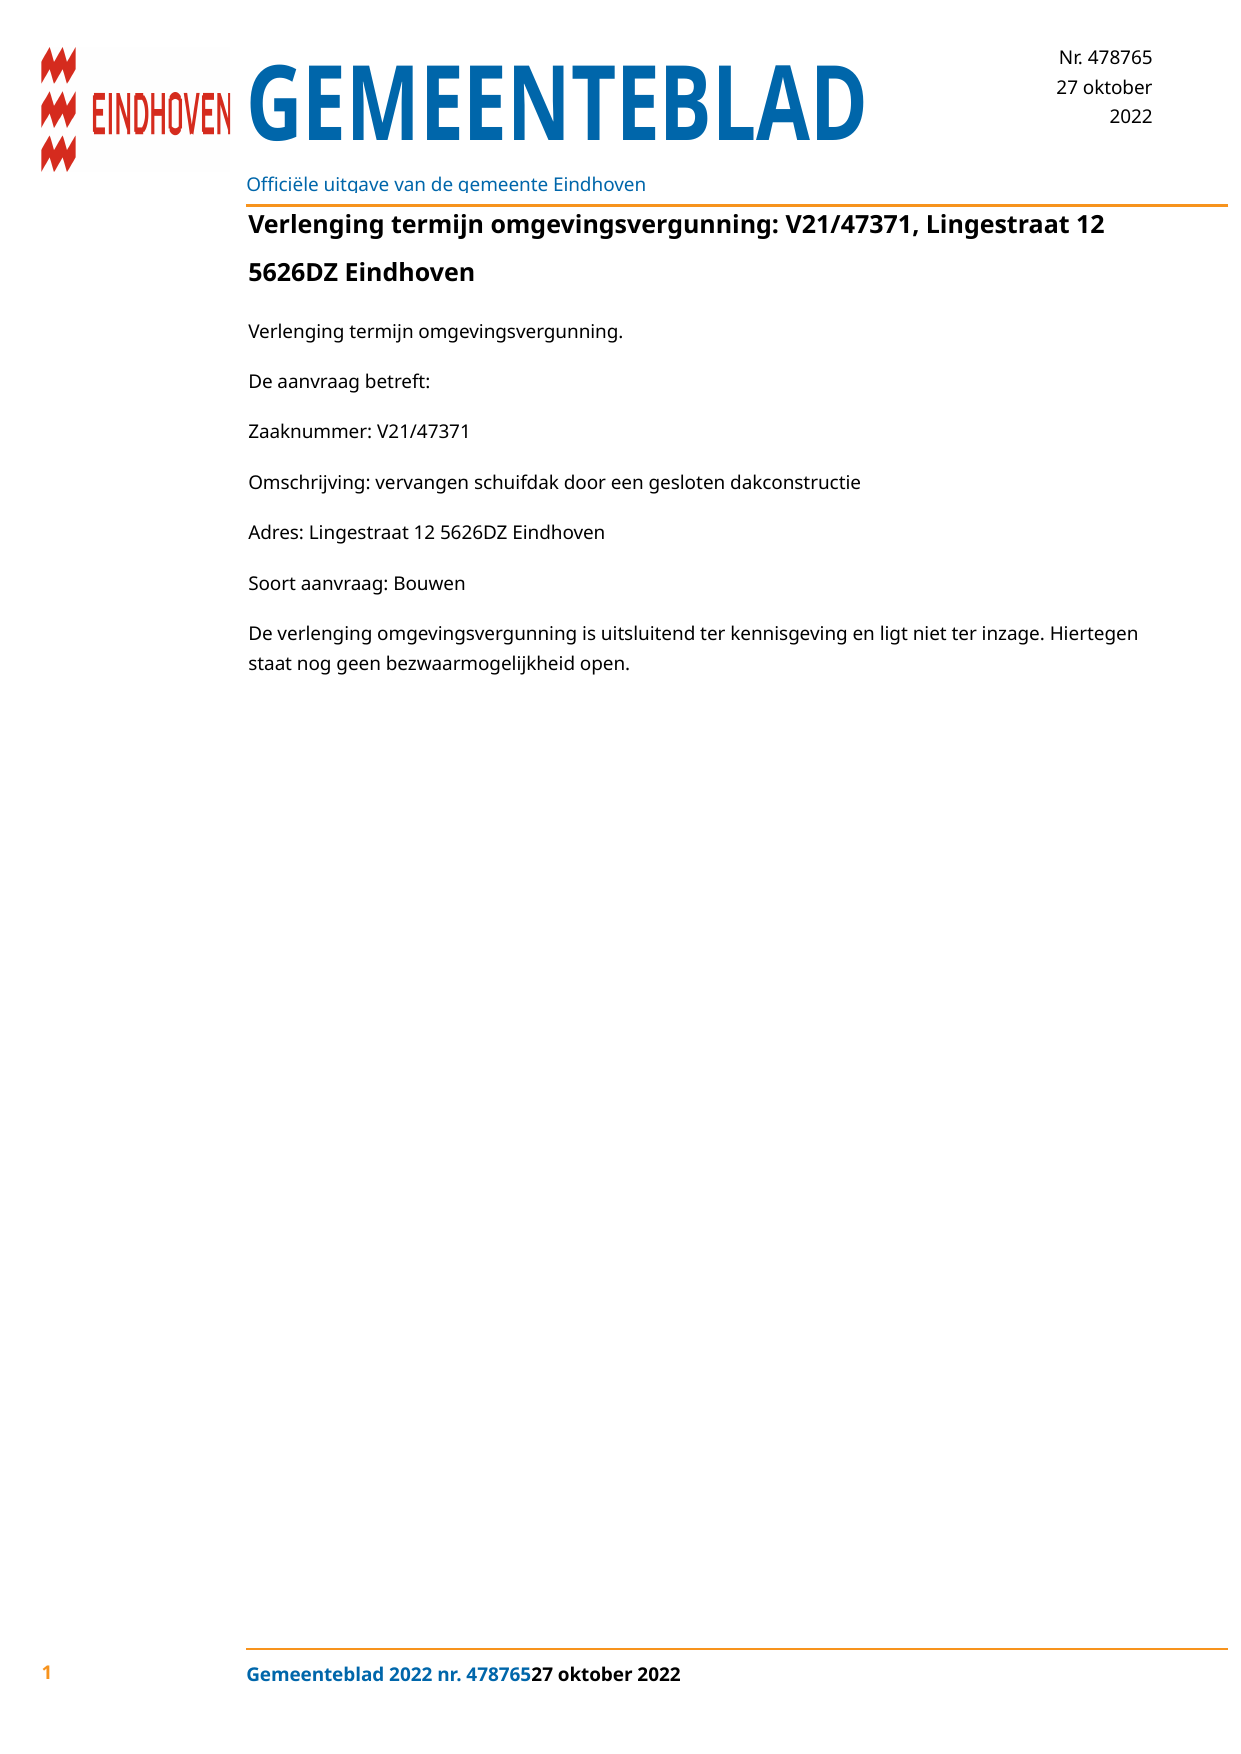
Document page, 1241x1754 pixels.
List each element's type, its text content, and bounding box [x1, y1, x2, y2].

text Zaaknummer: V21/47371 [248, 419, 1152, 444]
text Adres: Lingestraat 12 5626DZ Eindhoven [248, 519, 1152, 545]
text Verlenging termijn omgevingsvergunning. [248, 318, 1152, 344]
text Omschrijving: vervangen schuifdak door een gesloten dakconstructie [248, 469, 1152, 495]
text Soort aanvraag: Bouwen [248, 570, 1152, 596]
picture [41, 47, 231, 172]
text De aanvraag betreft: [248, 368, 1152, 394]
text Verlenging termijn omgevingsvergunning: V21/47371, Lingestraat 12 5626DZ Eindhoven [248, 207, 1152, 288]
text De verlenging omgevingsvergunning is uitsluitend ter kennisgeving en ligt niet ter inzage. Hiertegen staat nog geen bezwaarmogelijkheid open. [248, 620, 1152, 676]
